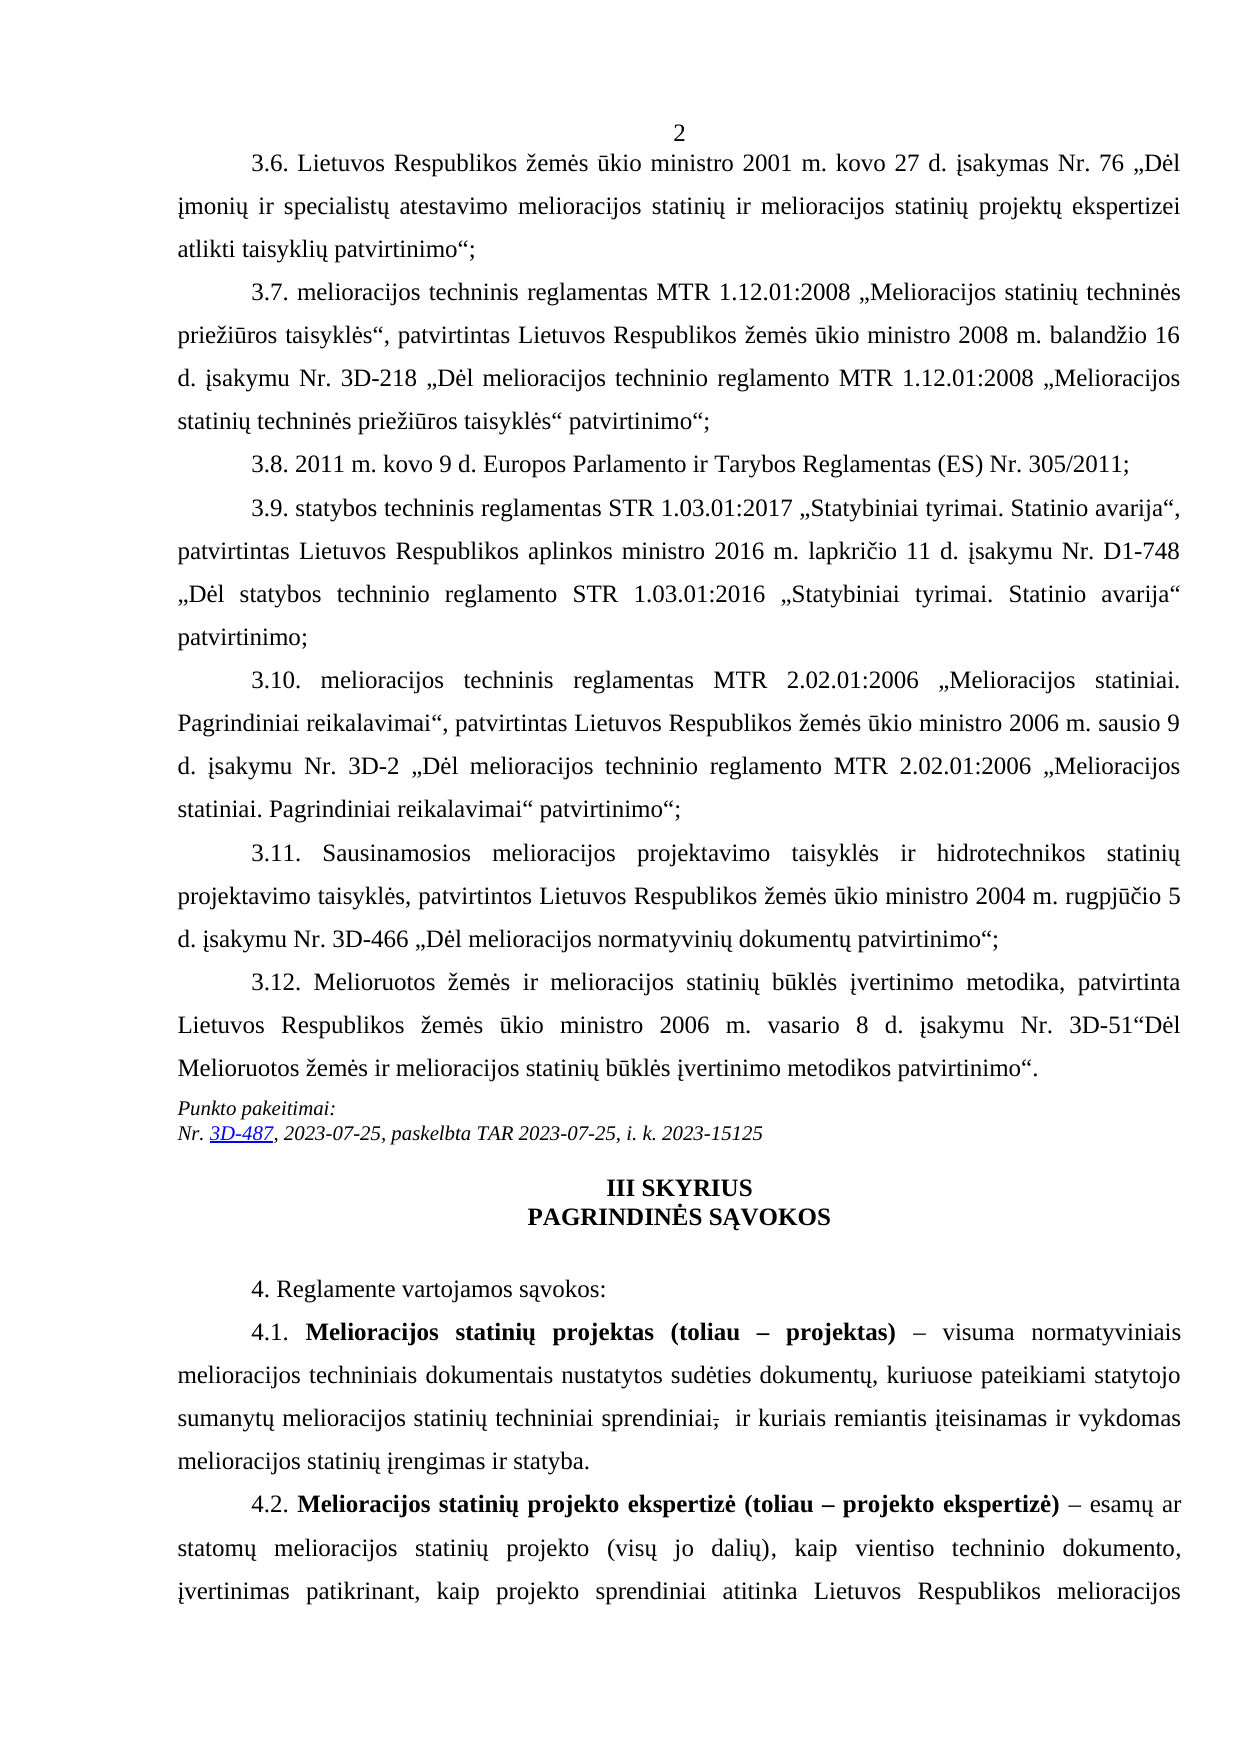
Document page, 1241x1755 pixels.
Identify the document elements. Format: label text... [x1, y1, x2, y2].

text 3.6. Lietuvos Respublikos žemės ūkio ministro 2001 m. kovo 27 d. įsakymas Nr. 76 „Dėl įmonių ir specialistų atestavimo melioracijos statinių ir melioracijos statinių projektų ekspertizei atlikti taisyklių patvirtinimo“; [177, 148, 1181, 263]
text 4.1. Melioracijos statinių projektas (toliau – projektas) – visuma normatyviniais melioracijos techniniais dokumentais nustatytos sudėties dokumentų, kuriuose pateikiami statytojo sumanytų melioracijos statinių techniniai sprendiniai, ir kuriais remiantis įteisinamas ir vykdomas melioracijos statinių įrengimas ir statyba. [177, 1317, 1181, 1475]
text 3.11. Sausinamosios melioracijos projektavimo taisyklės ir hidrotechnikos statinių projektavimo taisyklės, patvirtintos Lietuvos Respublikos žemės ūkio ministro 2004 m. rugpjūčio 5 d. įsakymu Nr. 3D-466 „Dėl melioracijos normatyvinių dokumentų patvirtinimo“; [177, 838, 1181, 953]
text Nr. 3D-487, 2023-07-25, paskelbta TAR 2023-07-25, i. k. 2023-15125 [177, 1120, 1181, 1144]
text Punkto pakeitimai: [177, 1096, 1181, 1120]
text 3.7. melioracijos techninis reglamentas MTR 1.12.01:2008 „Melioracijos statinių techninės priežiūros taisyklės“, patvirtintas Lietuvos Respublikos žemės ūkio ministro 2008 m. balandžio 16 d. įsakymu Nr. 3D-218 „Dėl melioracijos techninio reglamento MTR 1.12.01:2008 „Melioracijos statinių techninės priežiūros taisyklės“ patvirtinimo“; [177, 277, 1181, 435]
text 3.12. Melioruotos žemės ir melioracijos statinių būklės įvertinimo metodika, patvirtinta Lietuvos Respublikos žemės ūkio ministro 2006 m. vasario 8 d. įsakymu Nr. 3D-51“Dėl Melioruotos žemės ir melioracijos statinių būklės įvertinimo metodikos patvirtinimo“. [177, 967, 1181, 1082]
text 4. Reglamente vartojamos sąvokos: [177, 1274, 1181, 1303]
text 3.9. statybos techninis reglamentas STR 1.03.01:2017 „Statybiniai tyrimai. Statinio avarija“, patvirtintas Lietuvos Respublikos aplinkos ministro 2016 m. lapkričio 11 d. įsakymu Nr. D1-748 „Dėl statybos techninio reglamento STR 1.03.01:2016 „Statybiniai tyrimai. Statinio avarija“ patvirtinimo; [177, 493, 1181, 651]
text III SKYRIUS [177, 1173, 1181, 1202]
text 3.8. 2011 m. kovo 9 d. Europos Parlamento ir Tarybos Reglamentas (ES) Nr. 305/2011; [177, 449, 1181, 478]
text PAGRINDINĖS SĄVOKOS [177, 1202, 1181, 1231]
text 3.10. melioracijos techninis reglamentas MTR 2.02.01:2006 „Melioracijos statiniai. Pagrindiniai reikalavimai“, patvirtintas Lietuvos Respublikos žemės ūkio ministro 2006 m. sausio 9 d. įsakymu Nr. 3D-2 „Dėl melioracijos techninio reglamento MTR 2.02.01:2006 „Melioracijos statiniai. Pagrindiniai reikalavimai“ patvirtinimo“; [177, 665, 1181, 823]
text 4.2. Melioracijos statinių projekto ekspertizė (toliau – projekto ekspertizė) – esamų ar statomų melioracijos statinių projekto (visų jo dalių), kaip vientiso techninio dokumento, įvertinimas patikrinant, kaip projekto sprendiniai atitinka Lietuvos Respublikos melioracijos [177, 1489, 1181, 1604]
